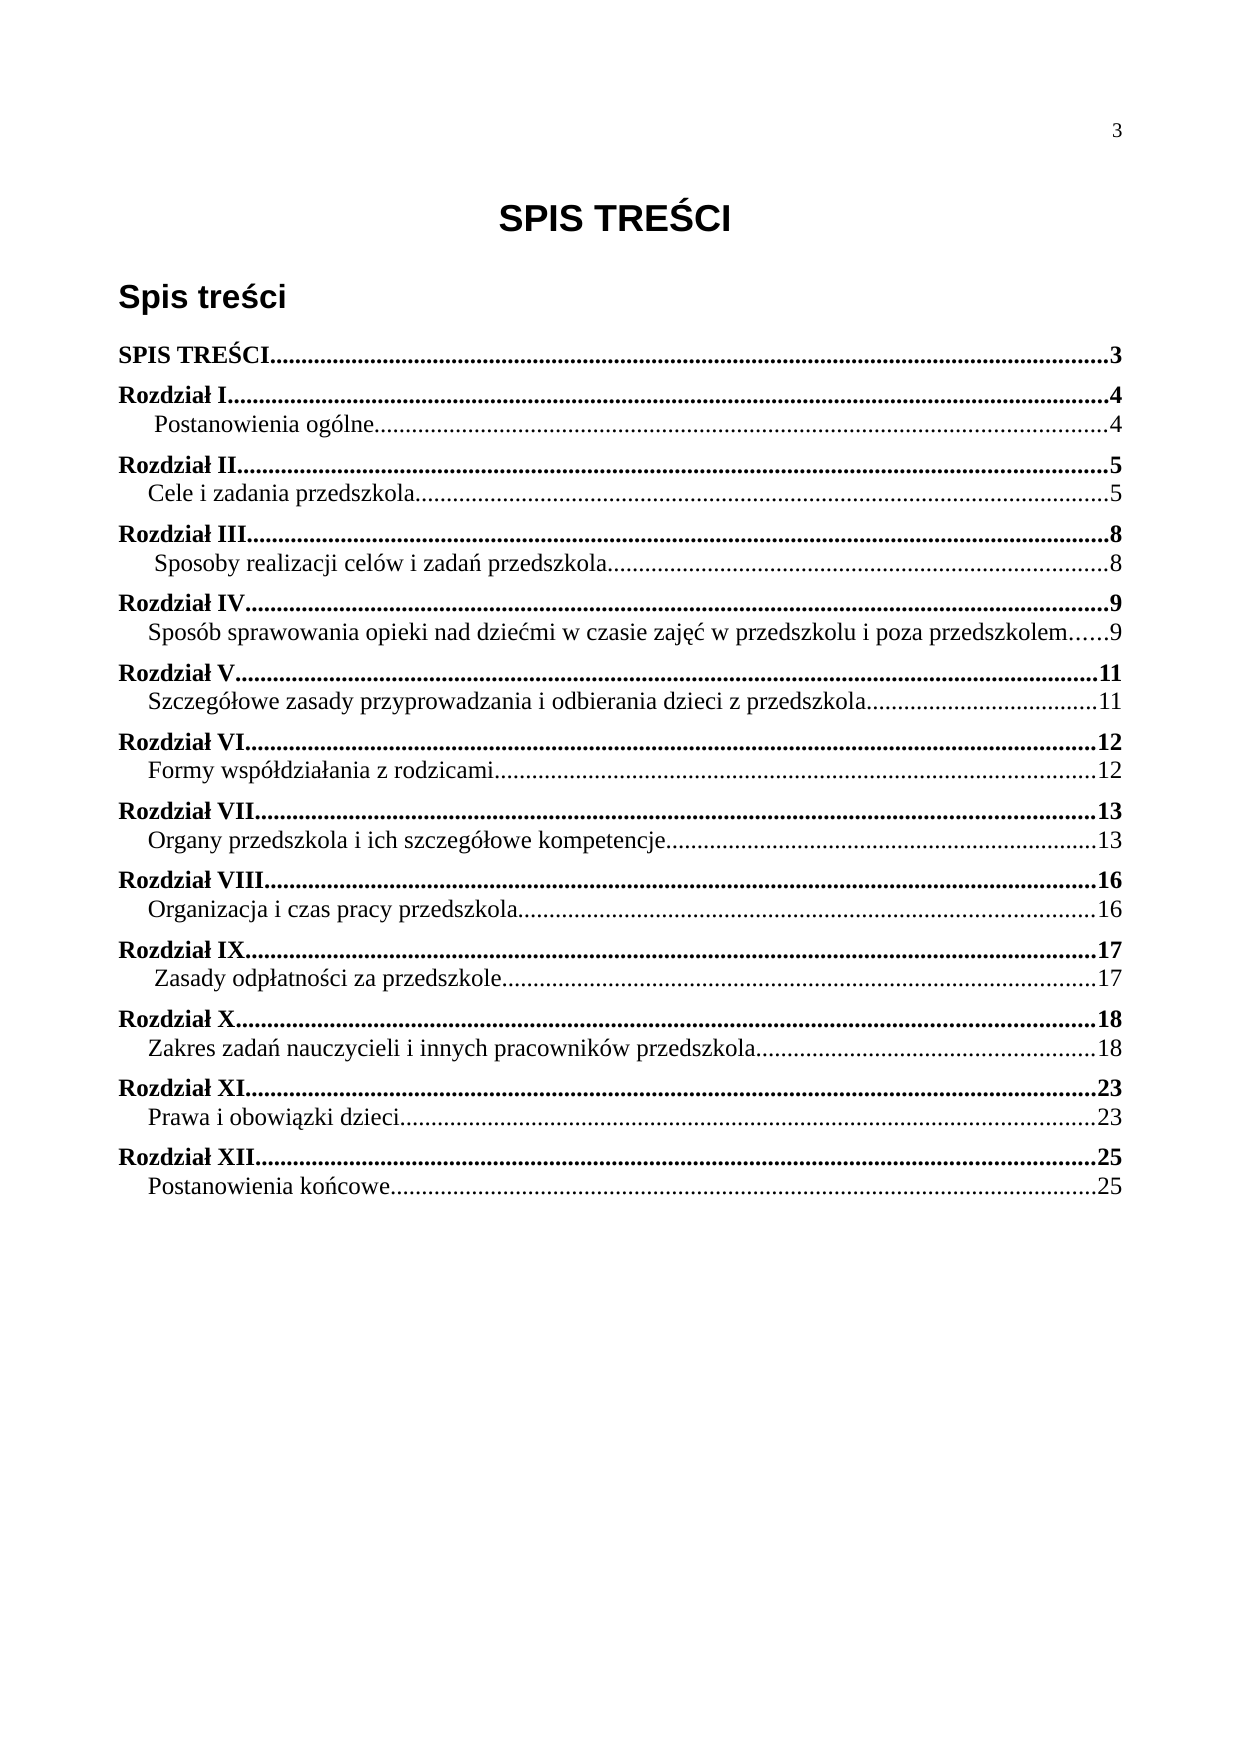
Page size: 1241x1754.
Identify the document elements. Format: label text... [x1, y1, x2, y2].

text Formy współdziałania z rodzicami 12 [148, 756, 1122, 784]
text Prawa i obowiązki dzieci 23 [148, 1102, 1122, 1131]
text Sposób sprawowania opieki nad dziećmi w czasie zajęć w przedszkolu i poza przedszkolem 9 [148, 617, 1122, 646]
subtitle SPIS TREŚCI [118, 197, 1122, 240]
text Rozdział IV 9 [118, 588, 1122, 617]
text Szczegółowe zasady przyprowadzania i odbierania dzieci z przedszkola 11 [148, 686, 1122, 715]
subtitle Spis treści [118, 277, 1122, 316]
text Zasady odpłatności za przedszkole 17 [148, 963, 1122, 992]
text Organizacja i czas pracy przedszkola 16 [148, 894, 1122, 923]
text Sposoby realizacji celów i zadań przedszkola 8 [148, 548, 1122, 577]
text Rozdział XII 25 [118, 1142, 1122, 1171]
text Rozdział V 11 [118, 658, 1122, 686]
text Postanowienia ogólne 4 [148, 409, 1122, 438]
text Cele i zadania przedszkola 5 [148, 478, 1122, 507]
text Rozdział VI 12 [118, 727, 1122, 756]
text Rozdział I 4 [118, 381, 1122, 409]
text Postanowienia końcowe 25 [148, 1171, 1122, 1200]
text Organy przedszkola i ich szczegółowe kompetencje 13 [148, 825, 1122, 854]
text Rozdział VII 13 [118, 796, 1122, 825]
text SPIS TREŚCI 3 [118, 340, 1122, 369]
text Rozdział VIII 16 [118, 865, 1122, 894]
text Rozdział IX 17 [118, 935, 1122, 963]
text Zakres zadań nauczycieli i innych pracowników przedszkola 18 [148, 1033, 1122, 1061]
text Rozdział II 5 [118, 450, 1122, 478]
text Rozdział X 18 [118, 1004, 1122, 1033]
text Rozdział III 8 [118, 519, 1122, 548]
text Rozdział XI 23 [118, 1073, 1122, 1102]
